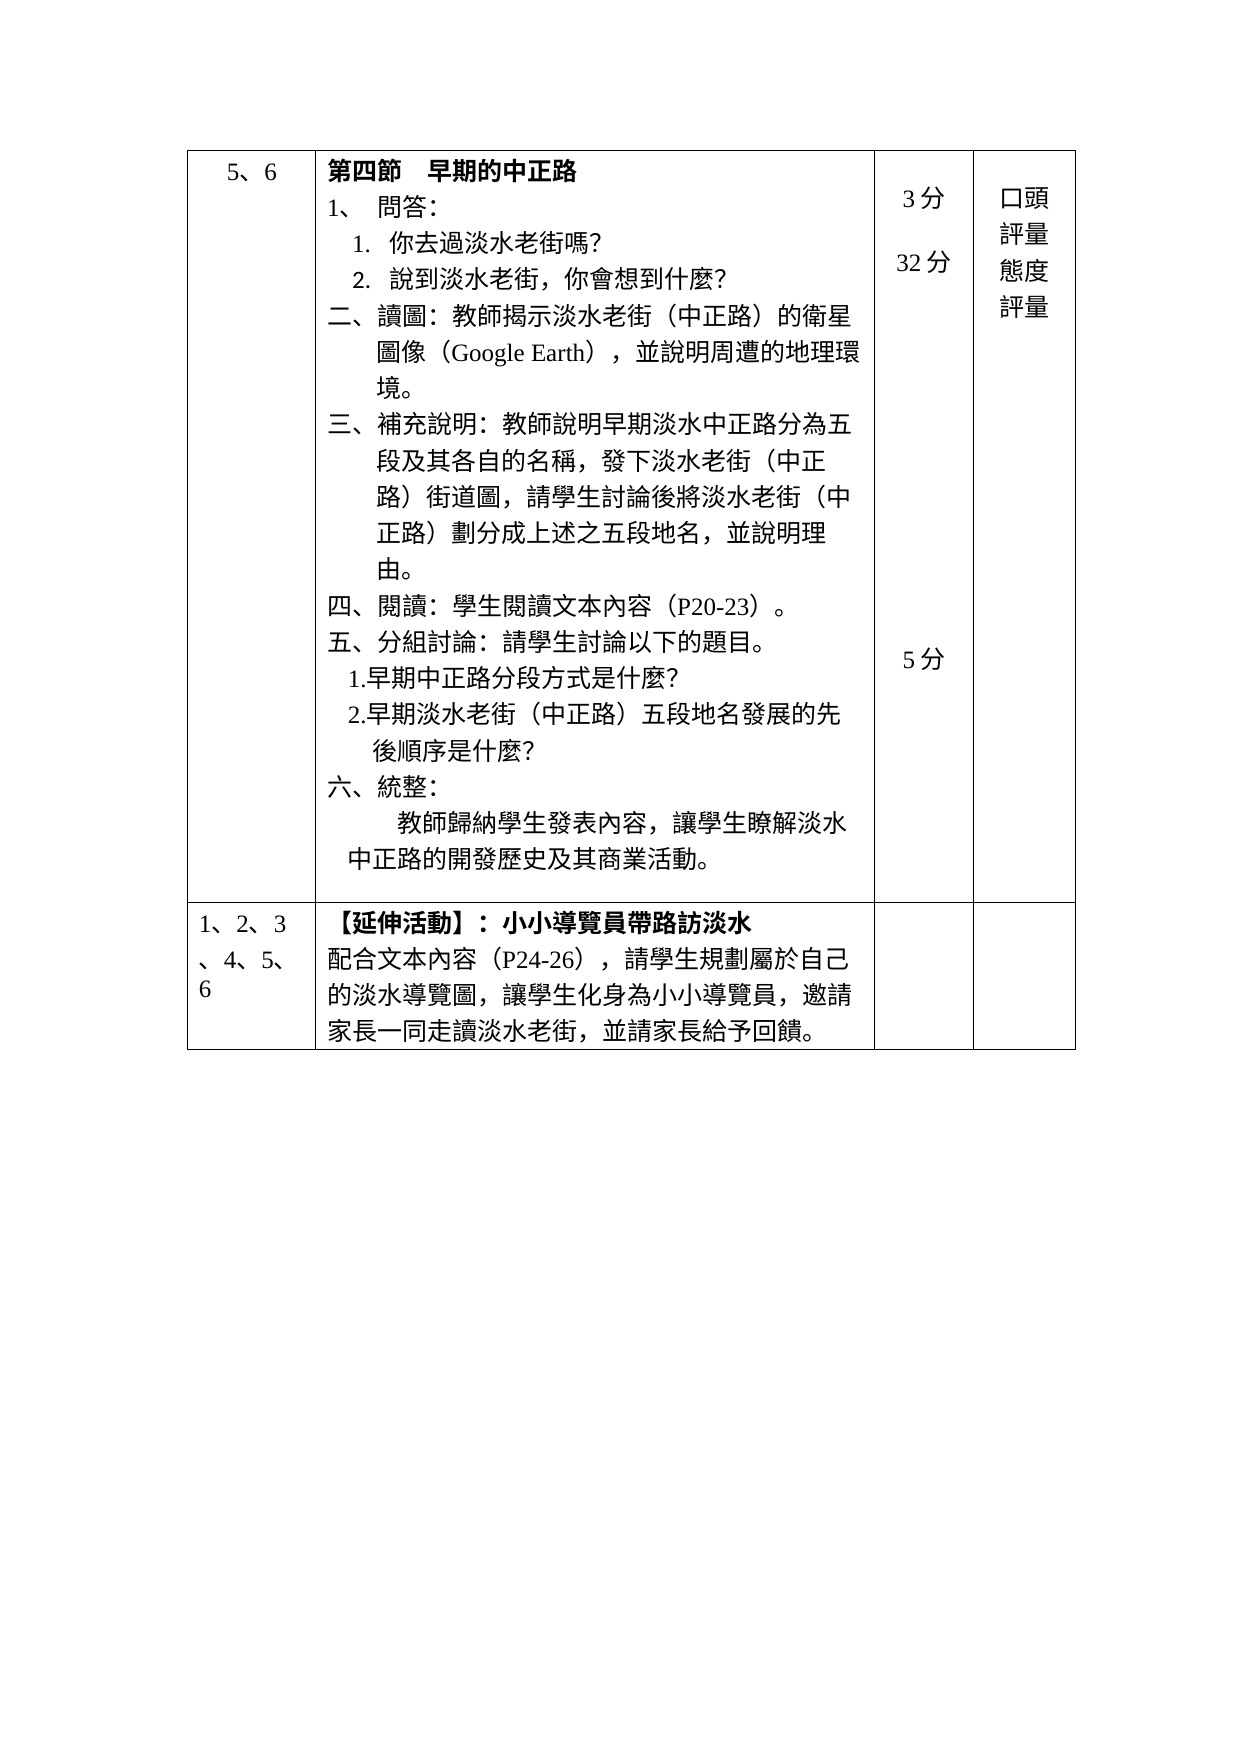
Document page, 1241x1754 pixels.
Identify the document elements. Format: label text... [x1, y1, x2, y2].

table_cell 口頭 評量 態度 評量 [974, 151, 1075, 902]
table_cell 3分 32分 5分 [875, 151, 973, 902]
table_cell [974, 903, 1075, 1049]
table_cell 【延伸活動】：小小導覽員帶路訪淡水 配合文本內容（P24-26），請學生規劃屬於自己的淡水導覽圖，讓學生化身為小小導覽員，邀請家長一同走讀淡水老街，並請家長給予回饋。 [316, 903, 874, 1049]
table_cell [875, 903, 973, 1049]
table_cell 1、2、3、4、5、6 [188, 903, 315, 1049]
table_cell 5、6 [188, 151, 315, 902]
table_cell 第四節 早期的中正路 問答： 你去過淡水老街嗎？ 說到淡水老街，你會想到什麼？ 二、讀圖：教師揭示淡水老街（中正路）的衛星圖像（Google Earth），並說明周遭的地理環境。 三、補充說明：教師說明早期淡水中正路分為五段及其各自的名稱，發下淡水老街（中正路）街道圖，請學生討論後將淡水老街（中正路）劃分成上述之五段地名，並說明理由。 四、閱讀：學生閱讀文本內容（P20-23）。 五、分組討論：請學生討論以下的題目。 1.早期中正路分段方式是什麼？ 2.早期淡水老街（中正路）五段地名發展的先後順序是什麼？ 六、統整： 教師歸納學生發表內容，讓學生瞭解淡水中正路的開發歷史及其商業活動。 [316, 151, 874, 902]
